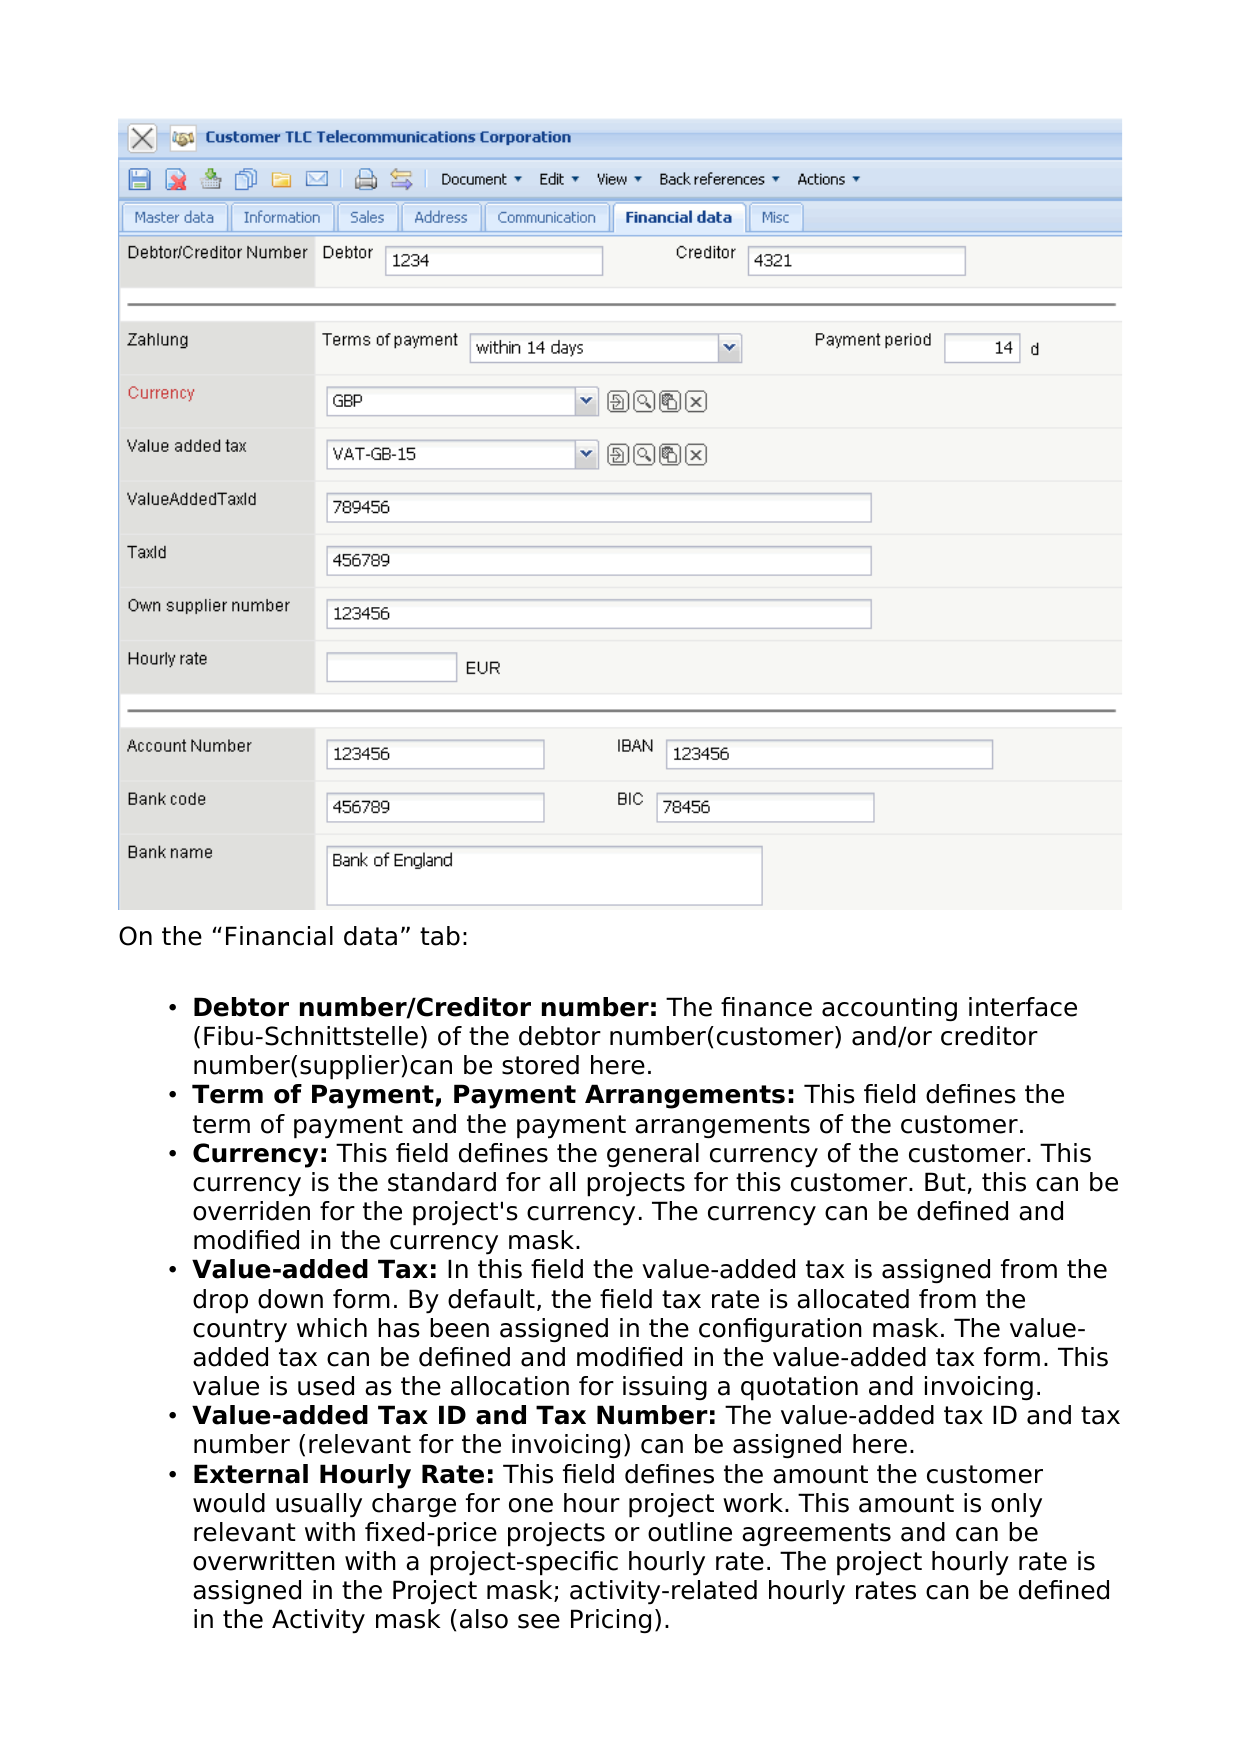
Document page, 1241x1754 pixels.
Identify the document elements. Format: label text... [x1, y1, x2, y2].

list Value-added Tax: In this field the value-added tax is assigned from the drop down form. By default, the field tax rate is allocated from the country which has been assigned in the configuration mask. The value-added tax can be defined and modified in the value-added tax form. This value is used as the allocation for issuing a quotation and invoicing. [177, 1256, 1122, 1401]
picture [118, 118, 1123, 910]
list Term of Payment, Payment Arrangements: This field defines the term of payment and the payment arrangements of the customer. [177, 1081, 1122, 1139]
list External Hourly Rate: This field defines the amount the customer would usually charge for one hour project work. This amount is only relevant with fixed-price projects or outline agreements and can be overwritten with a project-specific hourly rate. The project hourly rate is assigned in the Project mask; activity-related hourly rates can be defined in the Activity mask (also see Pricing). [177, 1460, 1122, 1635]
text On the “Financial data” tab: [118, 922, 1122, 951]
list Value-added Tax ID and Tax Number: The value-added tax ID and tax number (relevant for the invoicing) can be assigned here. [177, 1401, 1122, 1460]
list Currency: This field defines the general currency of the customer. This currency is the standard for all projects for this customer. But, this can be overriden for the project's currency. The currency can be defined and modified in the currency mask. [177, 1139, 1122, 1256]
list Debtor number/Creditor number: The finance accounting interface (Fibu-Schnittstelle) of the debtor number(customer) and/or creditor number(supplier)can be stored here. [177, 993, 1122, 1081]
